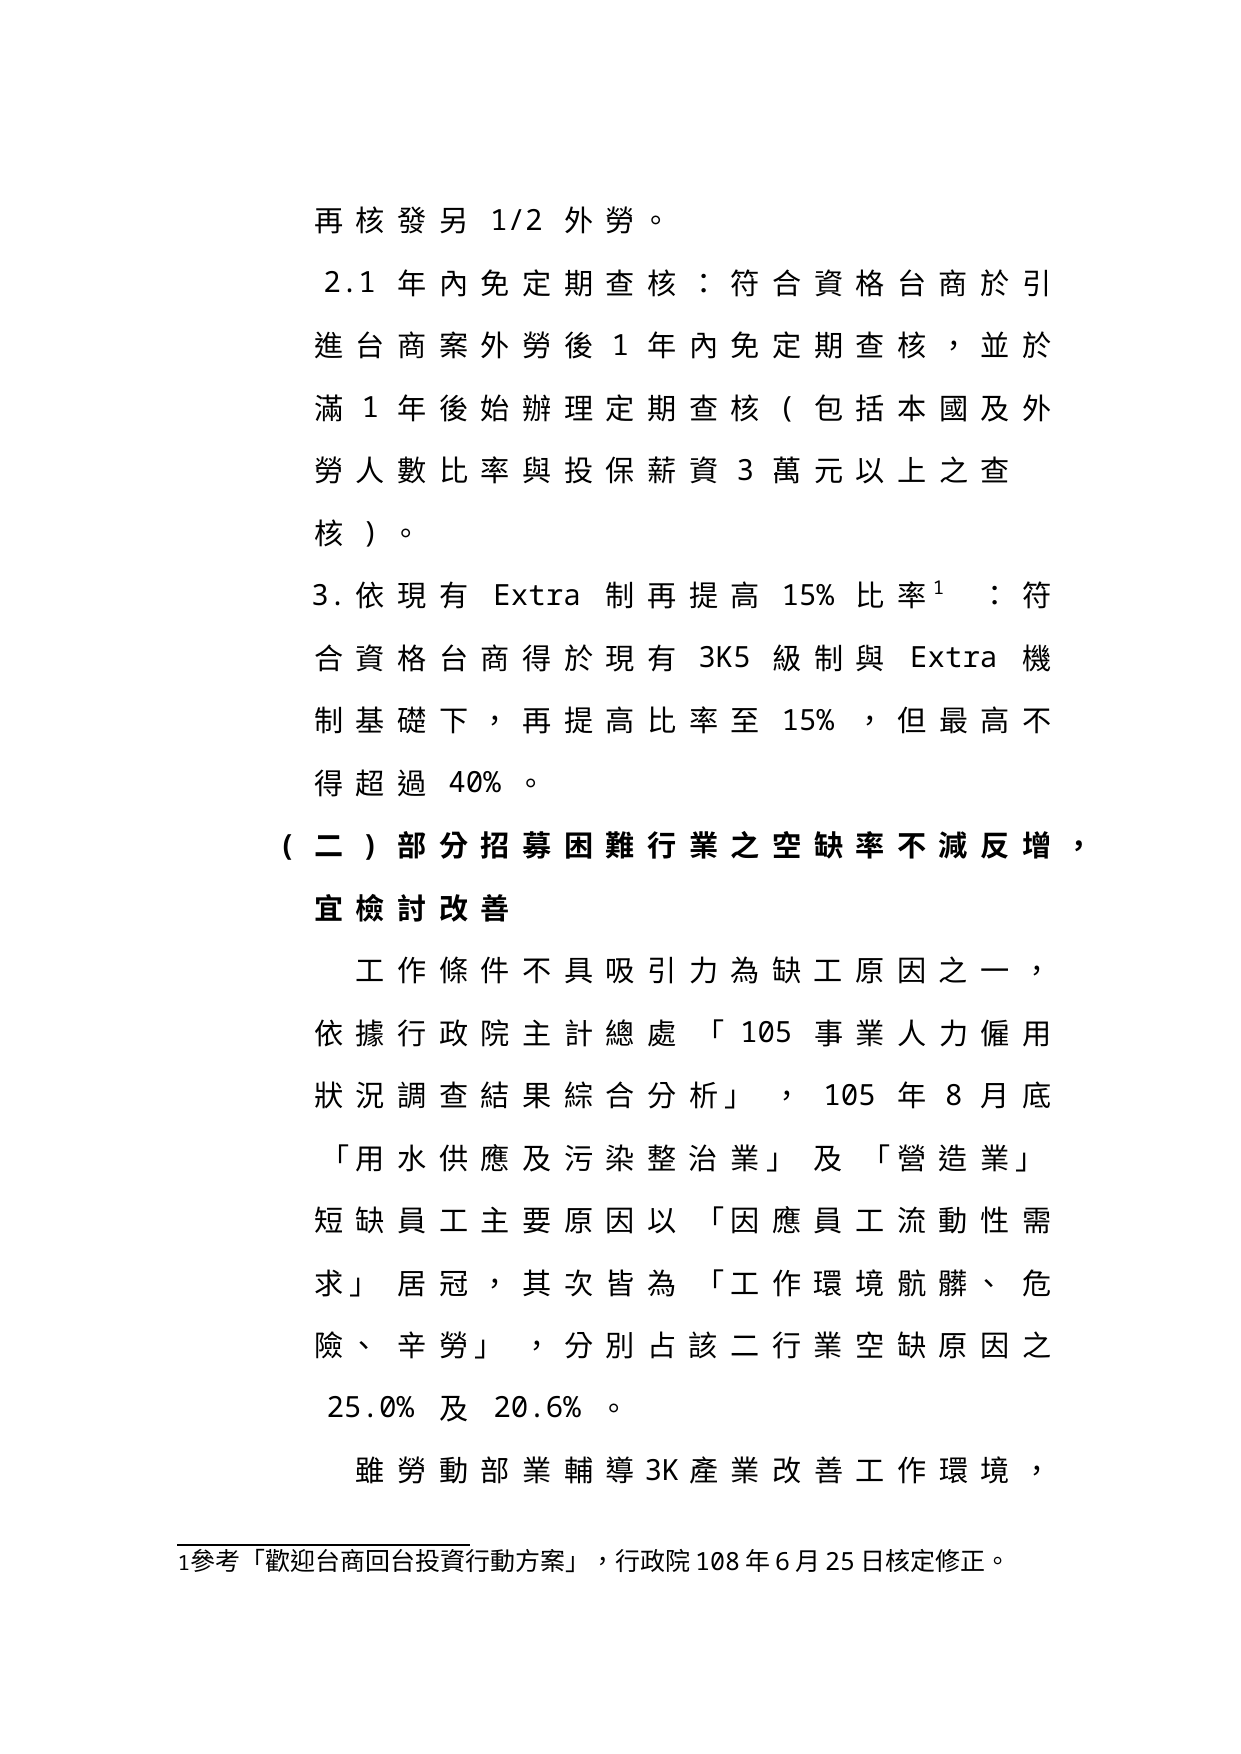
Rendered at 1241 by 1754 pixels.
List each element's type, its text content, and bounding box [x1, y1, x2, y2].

text 參考「歡迎台商回台投資行動方案」，行政院108年6月25日核定修正。 [177, 1546, 1063, 1577]
text 雖勞動部業輔導3K產業改善工作環境， [271, 1427, 1058, 1490]
text 2.1年內免定期查核：符合資格台商於引進台商案外勞後1年內免定期查核，並於滿1年後始辦理定期查核(包括本國及外勞人數比率與投保薪資3萬元以上之查核)。 [271, 240, 1058, 552]
text 3.依現有Extra制再提高15%比率：符合資格台商得於現有3K5級制與Extra機制基礎下，再提高比率至15%，但最高不得超過40%。 [271, 552, 1058, 802]
text 1.外勞預先核配：由勞動部依預估合理人數與核配比率計算核發許可函，先核發廠商申請引進招募許可人數之1/2，俟廠商聘僱國內勞工人數達預估人數1/2以上後，再核發另1/2外勞。 [271, 177, 1058, 240]
text 工作條件不具吸引力為缺工原因之一，依據行政院主計總處「105事業人力僱用狀況調查結果綜合分析」，105年8月底「用水供應及污染整治業」及「營造業」短缺員工主要原因以「因應員工流動性需求」居冠，其次皆為「工作環境骯髒、危險、辛勞」，分別占該二行業空缺原因之25.0%及20.6%。 [271, 927, 1058, 1427]
text (二)部分招募困難行業之空缺率不減反增，宜檢討改善 [242, 802, 1058, 927]
